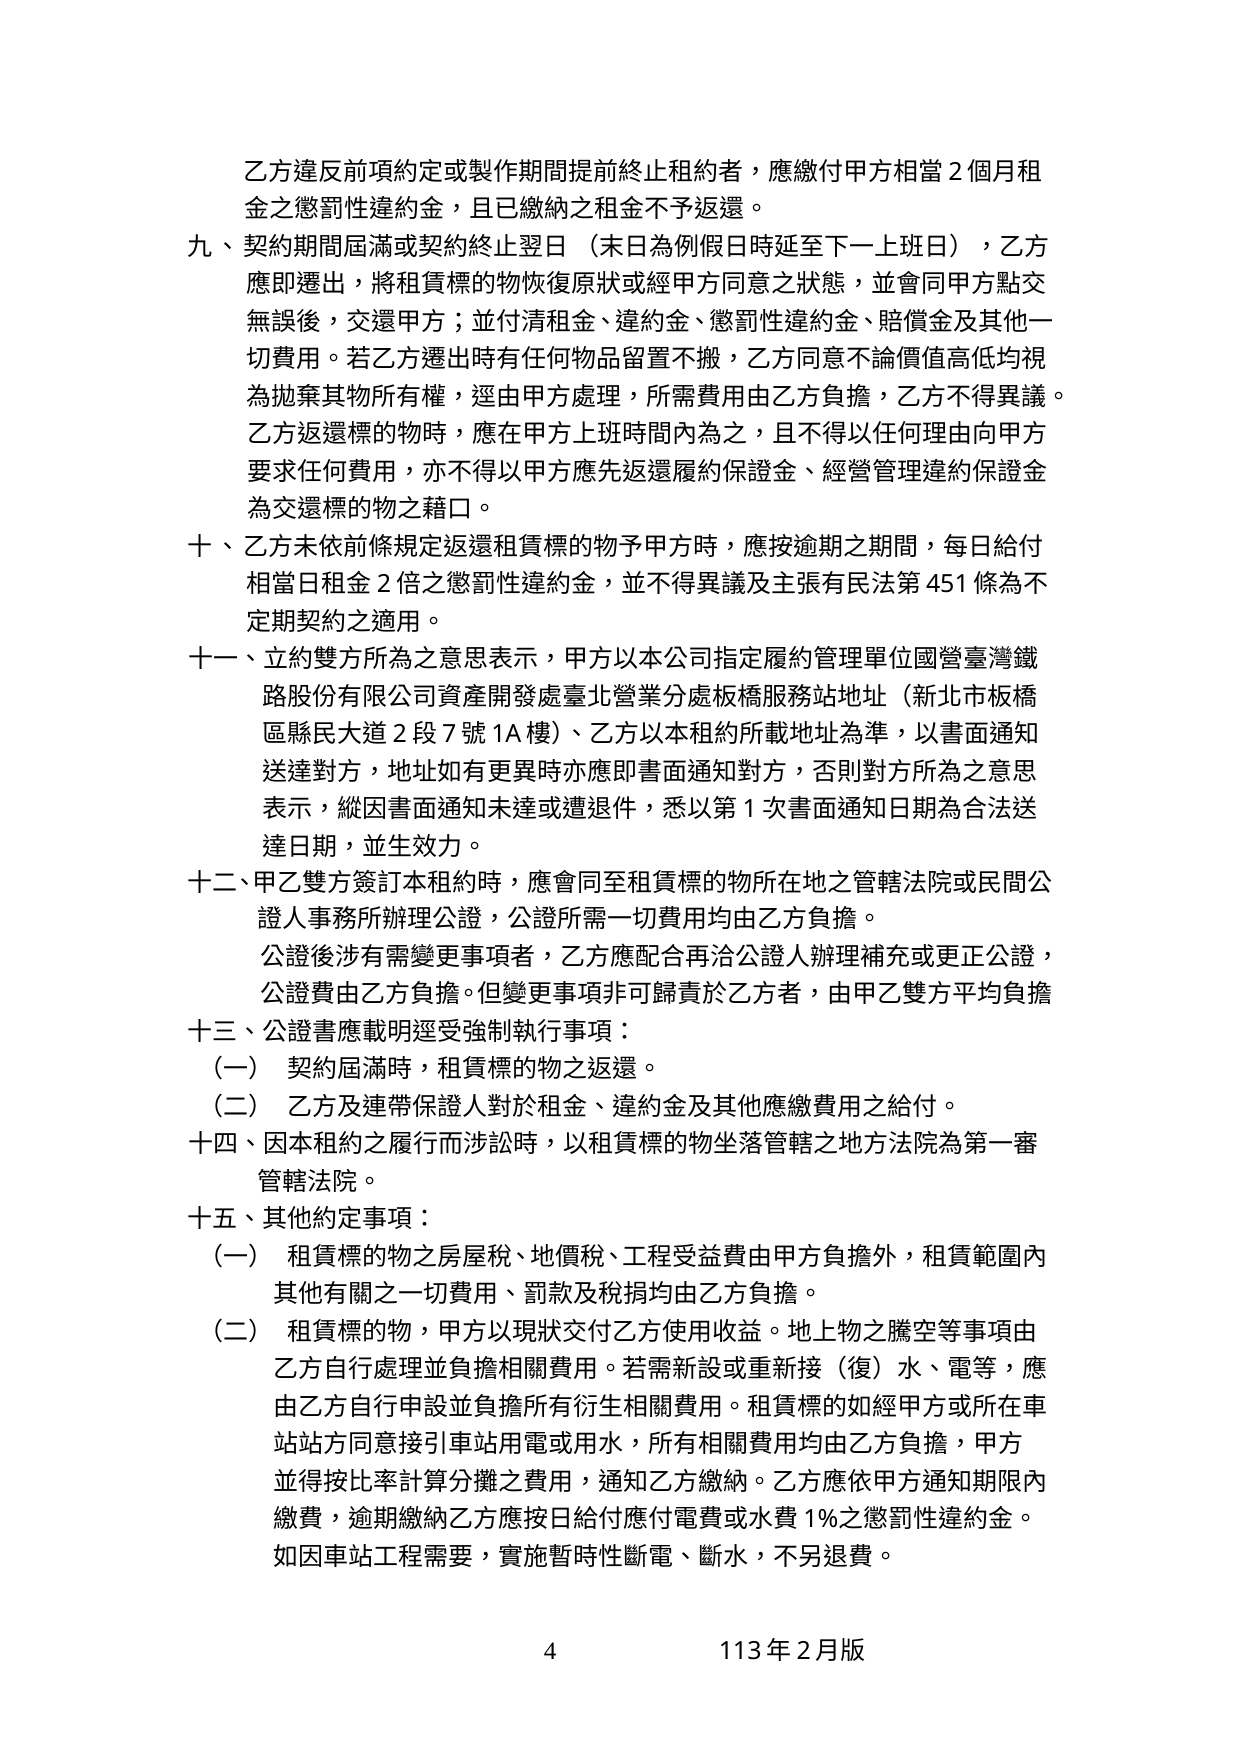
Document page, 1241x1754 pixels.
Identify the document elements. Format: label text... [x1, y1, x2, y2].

text 十三、公證書應載明逕受強制執行事項： [187, 1010, 1053, 1047]
text 九、契約期間屆滿或契約終止翌日 （末日為例假日時延至下一上班日），乙方應即遷出，將租賃標的物恢復原狀或經甲方同意之狀態，並會同甲方點交無誤後，交還甲方；並付清租金、違約金、懲罰性違約金、賠償金及其他一切費用。若乙方遷出時有任何物品留置不搬，乙方同意不論價值高低均視為拋棄其物所有權，逕由甲方處理，所需費用由乙方負擔，乙方不得異議。 [187, 225, 1053, 412]
text 乙方返還標的物時，應在甲方上班時間內為之，且不得以任何理由向甲方要求任何費用，亦不得以甲方應先返還履約保證金、經營管理違約保證金為交還標的物之藉口。 [247, 412, 1053, 525]
list 乙方及連帶保證人對於租金、違約金及其他應繳費用之給付。 [198, 1085, 1047, 1122]
text 十四、因本租約之履行而涉訟時，以租賃標的物坐落管轄之地方法院為第一審管轄法院。 [189, 1122, 1053, 1197]
text 十五、其他約定事項： [187, 1197, 1053, 1235]
text 十一、立約雙方所為之意思表示，甲方以本公司指定履約管理單位國營臺灣鐵路股份有限公司資產開發處臺北營業分處板橋服務站地址（新北市板橋區縣民大道2段7號1A樓）、乙方以本租約所載地址為準，以書面通知送達對方，地址如有更異時亦應即書面通知對方，否則對方所為之意思表示，縱因書面通知未達或遭退件，悉以第1次書面通知日期為合法送達日期，並生效力。 [189, 637, 1053, 862]
list 租賃標的物之房屋稅、地價稅、工程受益費由甲方負擔外，租賃範圍內其他有關之一切費用、罰款及稅捐均由乙方負擔。 [198, 1235, 1047, 1310]
text 乙方違反前項約定或製作期間提前終止租約者，應繳付甲方相當2個月租金之懲罰性違約金，且已繳納之租金不予返還。 [243, 150, 1053, 225]
text 公證後涉有需變更事項者，乙方應配合再洽公證人辦理補充或更正公證，公證費由乙方負擔。但變更事項非可歸責於乙方者，由甲乙雙方平均負擔。 [260, 935, 1053, 1010]
text 十、乙方未依前條規定返還租賃標的物予甲方時，應按逾期之期間，每日給付相當日租金2倍之懲罰性違約金，並不得異議及主張有民法第451條為不定期契約之適用。 [187, 525, 1053, 637]
list 契約屆滿時，租賃標的物之返還。 [198, 1047, 1047, 1085]
list 租賃標的物，甲方以現狀交付乙方使用收益。地上物之騰空等事項由乙方自行處理並負擔相關費用。若需新設或重新接（復）水、電等，應由乙方自行申設並負擔所有衍生相關費用。租賃標的如經甲方或所在車站站方同意接引車站用電或用水，所有相關費用均由乙方負擔，甲方並得按比率計算分攤之費用，通知乙方繳納。乙方應依甲方通知期限內繳費，逾期繳納乙方應按日給付應付電費或水費1%之懲罰性違約金。如因車站工程需要，實施暫時性斷電、斷水，不另退費。 [198, 1310, 1047, 1572]
text 十二、甲乙雙方簽訂本租約時，應會同至租賃標的物所在地之管轄法院或民間公證人事務所辦理公證，公證所需一切費用均由乙方負擔。 [187, 862, 1053, 935]
